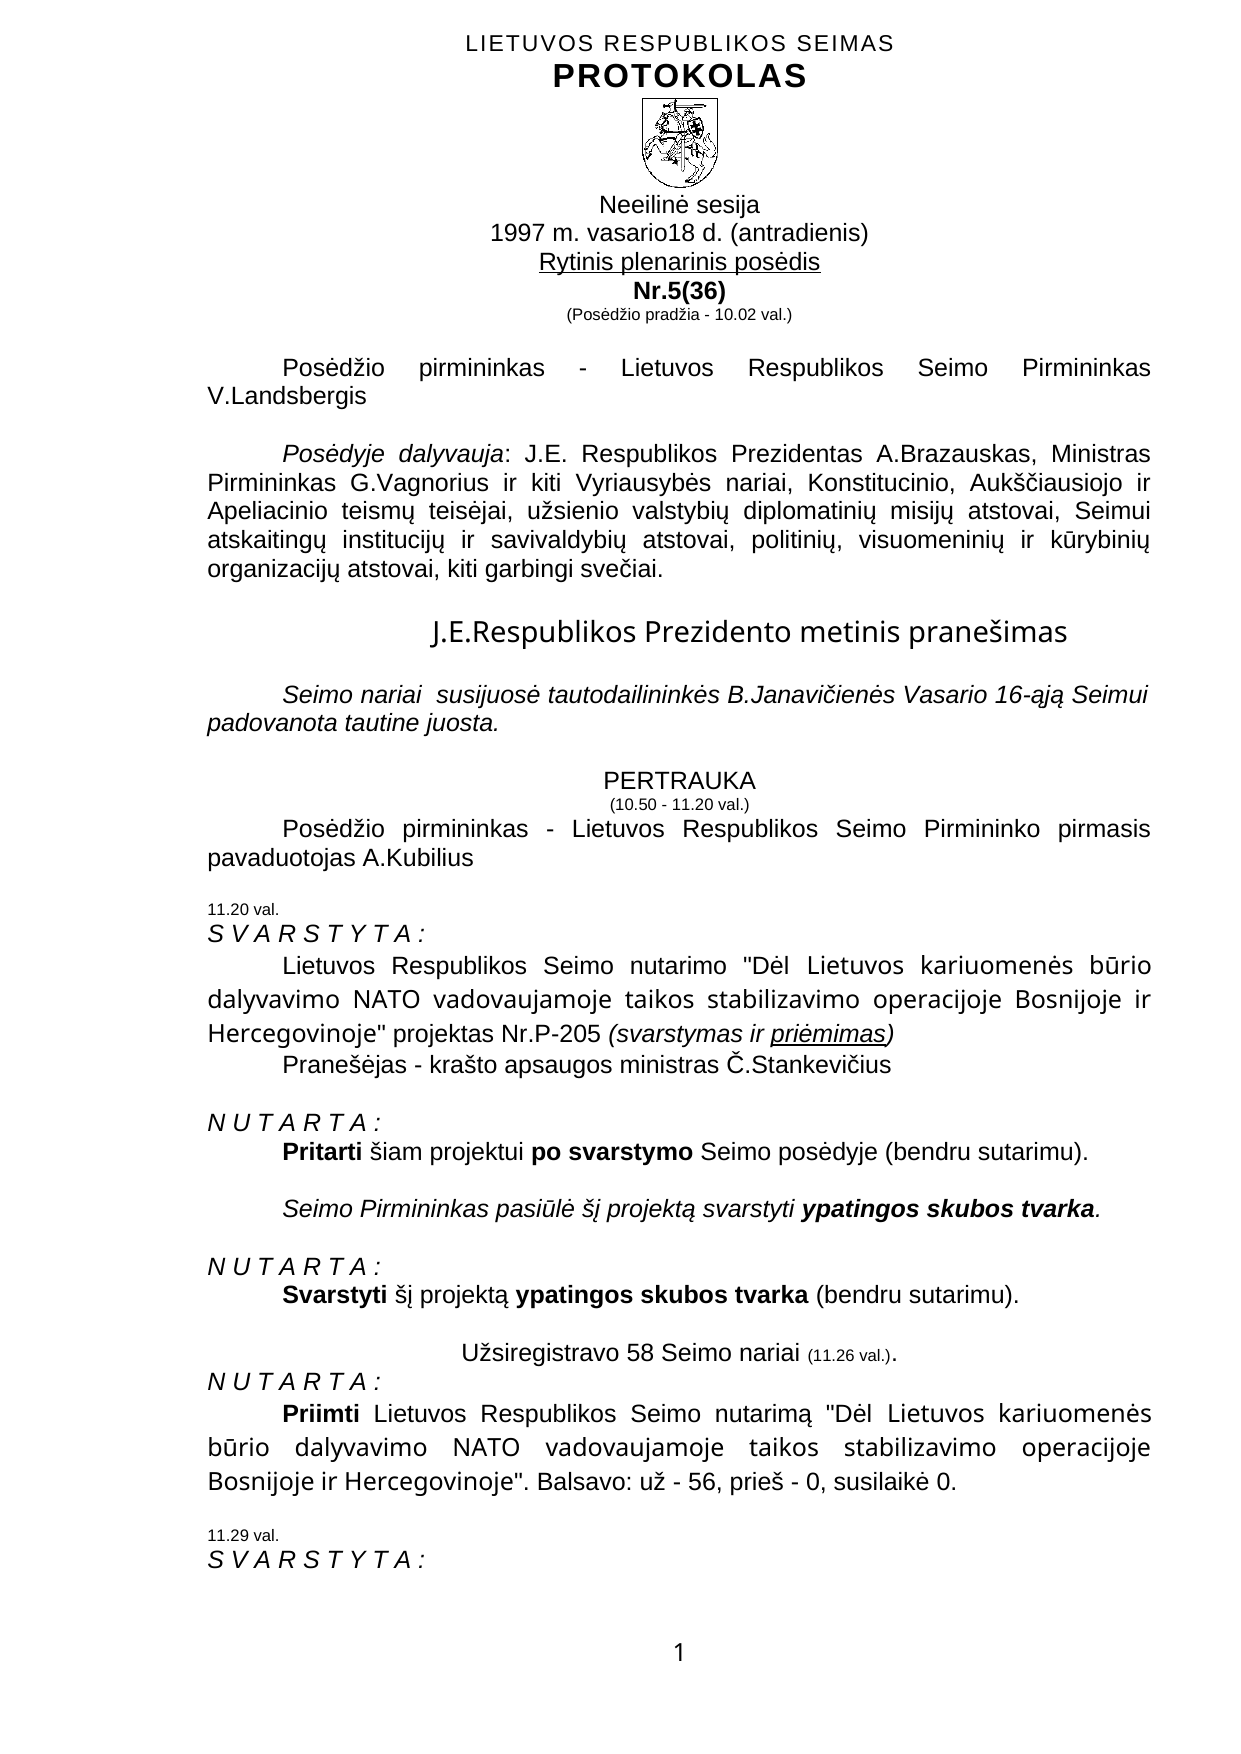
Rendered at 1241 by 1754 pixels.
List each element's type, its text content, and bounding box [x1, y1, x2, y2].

text (Posėdžio pradžia - 10.02 val.) [207, 304, 1152, 324]
text Posėdyje dalyvauja: J.E. Respublikos Prezidentas A.Brazauskas, Ministras Pirmininkas G.Vagnorius ir kiti Vyriausybės nariai, Konstitucinio, Aukščiausiojo ir Apeliacinio teismų teisėjai, užsienio valstybių diplomatinių misijų atstovai, Seimui atskaitingų institucijų ir savivaldybių atstovai, politinių, visuomeninių ir kūrybinių organizacijų atstovai, kiti garbingi svečiai. [207, 439, 1152, 582]
text PERTRAUKA [207, 766, 1152, 795]
text lietuvos respublikos seimas [207, 30, 1152, 56]
text Svarstyti šį projektą ypatingos skubos tvarka (bendru sutarimu). [207, 1280, 1152, 1309]
text N U T A R T A : [207, 1366, 1152, 1395]
text N U T A R T A : [207, 1108, 1152, 1136]
text Pritarti šiam projektui po svarstymo Seimo posėdyje (bendru sutarimu). [207, 1136, 1152, 1165]
text 11.20 val. [207, 900, 1152, 919]
text Seimo Pirmininkas pasiūlė šį projektą svarstyti ypatingos skubos tvarka. [207, 1194, 1152, 1223]
text N U T A R T A : [207, 1251, 1152, 1280]
text S V A R S T Y T A : [207, 1545, 1152, 1574]
text 11.29 val. [207, 1526, 1152, 1545]
text J.E.Respublikos Prezidento metinis pranešimas [207, 611, 1152, 651]
text Pranešėjas - krašto apsaugos ministras Č.Stankevičius [207, 1050, 1152, 1079]
text S V A R S T Y T A : [207, 919, 1152, 948]
text Posėdžio pirmininkas - Lietuvos Respublikos Seimo Pirmininkas V.Landsbergis [207, 352, 1152, 410]
text 1997 m. vasario18 d. (antradienis) [207, 218, 1152, 247]
text Lietuvos Respublikos Seimo nutarimo "Dėl Lietuvos kariuomenės būrio dalyvavimo NATO vadovaujamoje taikos stabilizavimo operacijoje Bosnijoje ir Hercegovinoje" projektas Nr.P-205 (svarstymas ir priėmimas) [207, 948, 1152, 1050]
text Rytinis plenarinis posėdis [207, 247, 1152, 276]
text Neeilinė sesija [207, 95, 1152, 218]
text Posėdžio pirmininkas - Lietuvos Respublikos Seimo Pirmininko pirmasis pavaduotojas A.Kubilius [207, 814, 1152, 871]
text Užsiregistravo 58 Seimo nariai (11.26 val.). [207, 1338, 1152, 1366]
text Nr.5(36) [207, 276, 1152, 304]
text protokolas [207, 56, 1152, 95]
text Seimo nariai susijuosė tautodailininkės B.Janavičienės Vasario 16-ąją Seimui padovanota tautine juosta. [207, 680, 1152, 737]
text (10.50 - 11.20 val.) [207, 795, 1152, 814]
text Priimti Lietuvos Respublikos Seimo nutarimą "Dėl Lietuvos kariuomenės būrio dalyvavimo NATO vadovaujamoje taikos stabilizavimo operacijoje Bosnijoje ir Hercegovinoje". Balsavo: už - 56, prieš - 0, susilaikė 0. [207, 1395, 1152, 1497]
